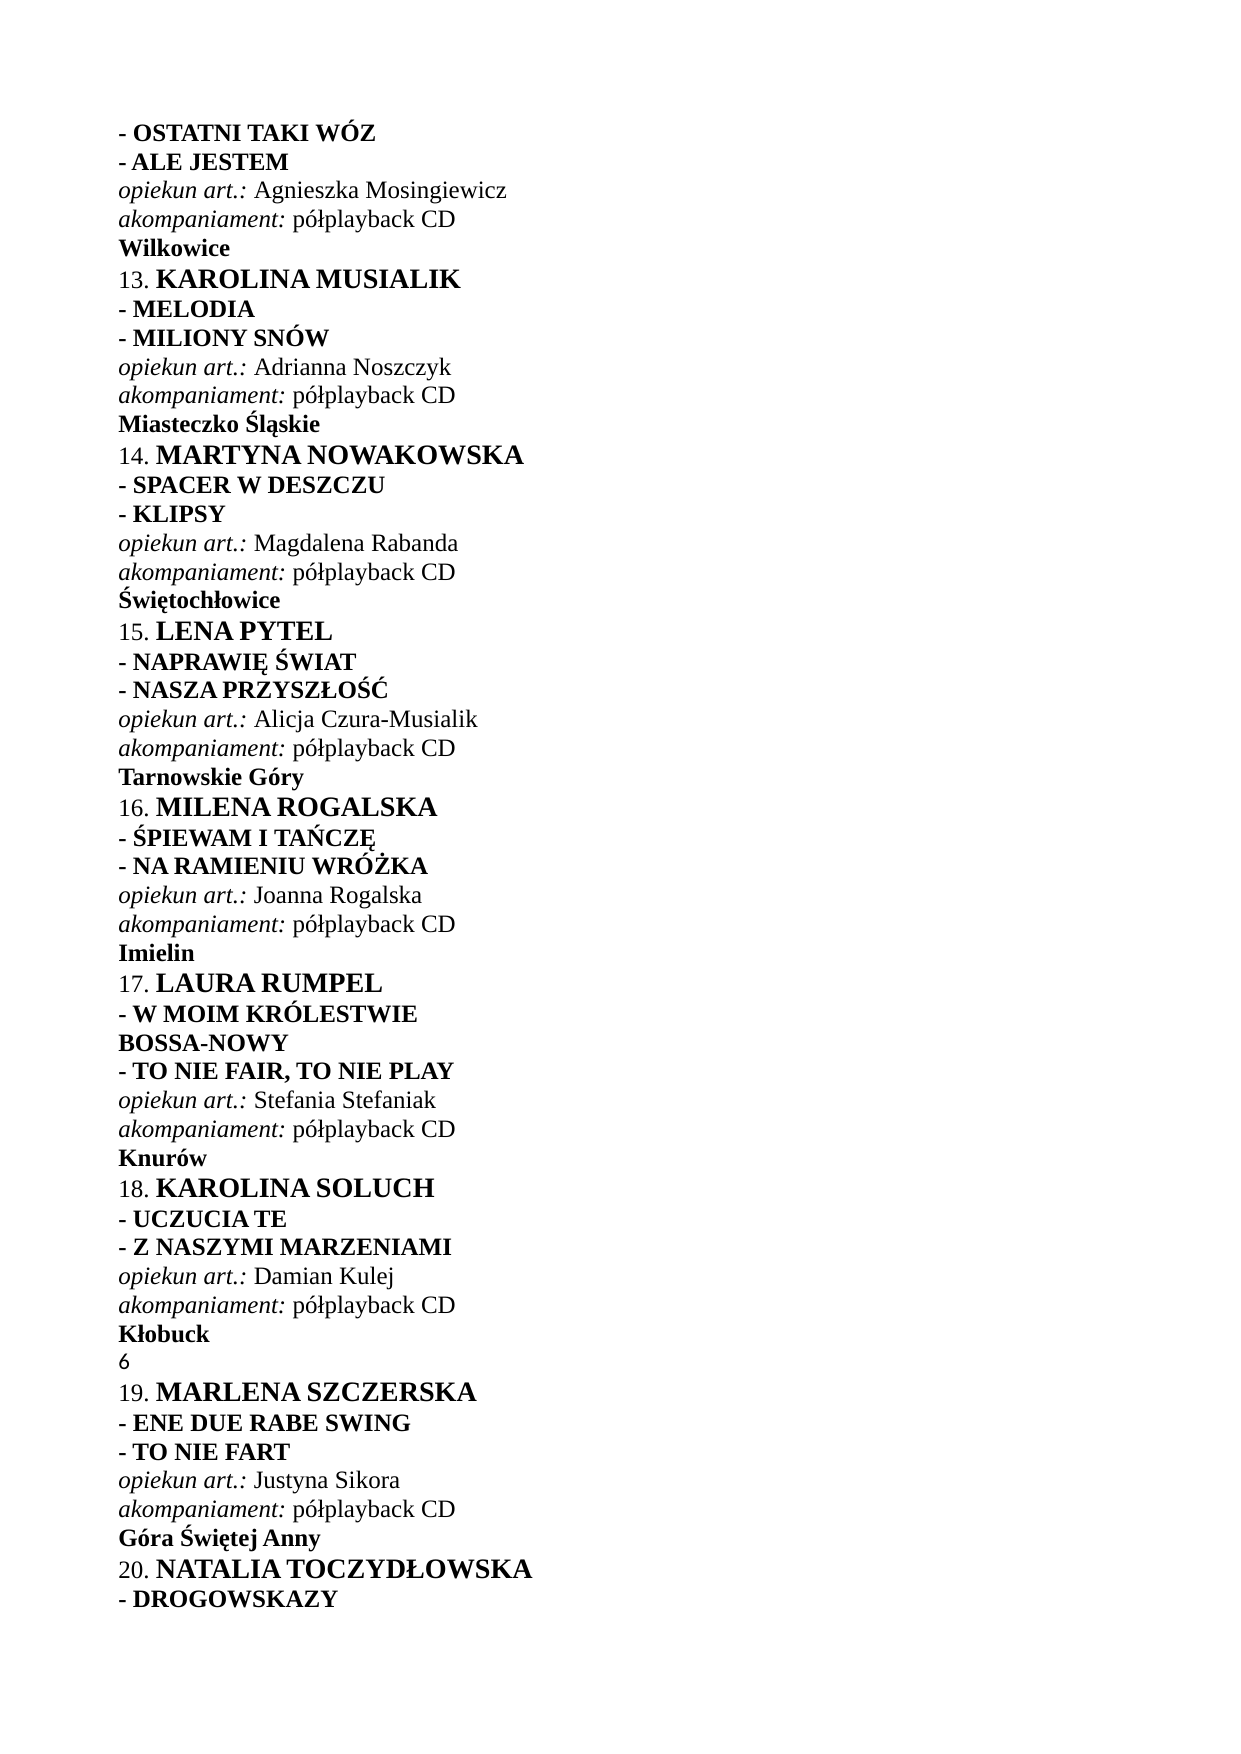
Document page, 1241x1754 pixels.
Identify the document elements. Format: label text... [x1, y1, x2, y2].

text 19. MARLENA SZCZERSKA [118, 1376, 1122, 1408]
text akompaniament: półplayback CD [118, 1290, 1122, 1319]
text 14. MARTYNA NOWAKOWSKA [118, 438, 1122, 470]
text opiekun art.: Justyna Sikora [118, 1465, 1122, 1494]
text opiekun art.: Damian Kulej [118, 1261, 1122, 1290]
text akompaniament: półplayback CD [118, 557, 1122, 585]
text 6 [118, 1347, 1122, 1376]
text akompaniament: półplayback CD [118, 204, 1122, 233]
text BOSSA-NOWY [118, 1028, 1122, 1056]
text opiekun art.: Adrianna Noszczyk [118, 352, 1122, 381]
text Świętochłowice [118, 585, 1122, 614]
text - DROGOWSKAZY [118, 1584, 1122, 1613]
text Wilkowice [118, 233, 1122, 262]
text opiekun art.: Alicja Czura-Musialik [118, 704, 1122, 733]
text akompaniament: półplayback CD [118, 1494, 1122, 1523]
text - ENE DUE RABE SWING [118, 1408, 1122, 1437]
text 15. LENA PYTEL [118, 614, 1122, 647]
text Miasteczko Śląskie [118, 409, 1122, 438]
text - OSTATNI TAKI WÓZ [118, 118, 1122, 147]
text opiekun art.: Agnieszka Mosingiewicz [118, 176, 1122, 204]
text - ŚPIEWAM I TAŃCZĘ [118, 823, 1122, 851]
text - MILIONY SNÓW [118, 323, 1122, 352]
text opiekun art.: Stefania Stefaniak [118, 1085, 1122, 1114]
text - NASZA PRZYSZŁOŚĆ [118, 675, 1122, 704]
text - Z NASZYMI MARZENIAMI [118, 1232, 1122, 1261]
text opiekun art.: Magdalena Rabanda [118, 528, 1122, 557]
text - ALE JESTEM [118, 147, 1122, 176]
text - SPACER W DESZCZU [118, 470, 1122, 499]
text - NA RAMIENIU WRÓŻKA [118, 851, 1122, 880]
text 18. KAROLINA SOLUCH [118, 1171, 1122, 1204]
text 20. NATALIA TOCZYDŁOWSKA [118, 1552, 1122, 1584]
text akompaniament: półplayback CD [118, 1114, 1122, 1143]
text 17. LAURA RUMPEL [118, 966, 1122, 999]
text akompaniament: półplayback CD [118, 733, 1122, 762]
text - W MOIM KRÓLESTWIE [118, 999, 1122, 1028]
text akompaniament: półplayback CD [118, 381, 1122, 409]
text opiekun art.: Joanna Rogalska [118, 880, 1122, 909]
text - NAPRAWIĘ ŚWIAT [118, 647, 1122, 675]
text - KLIPSY [118, 499, 1122, 528]
text - UCZUCIA TE [118, 1204, 1122, 1232]
text Góra Świętej Anny [118, 1523, 1122, 1552]
text Kłobuck [118, 1319, 1122, 1347]
text akompaniament: półplayback CD [118, 909, 1122, 938]
text 16. MILENA ROGALSKA [118, 790, 1122, 823]
text - TO NIE FART [118, 1437, 1122, 1465]
text - MELODIA [118, 294, 1122, 323]
text Imielin [118, 938, 1122, 966]
text - TO NIE FAIR, TO NIE PLAY [118, 1056, 1122, 1085]
text Tarnowskie Góry [118, 762, 1122, 790]
text Knurów [118, 1143, 1122, 1171]
text 13. KAROLINA MUSIALIK [118, 262, 1122, 294]
